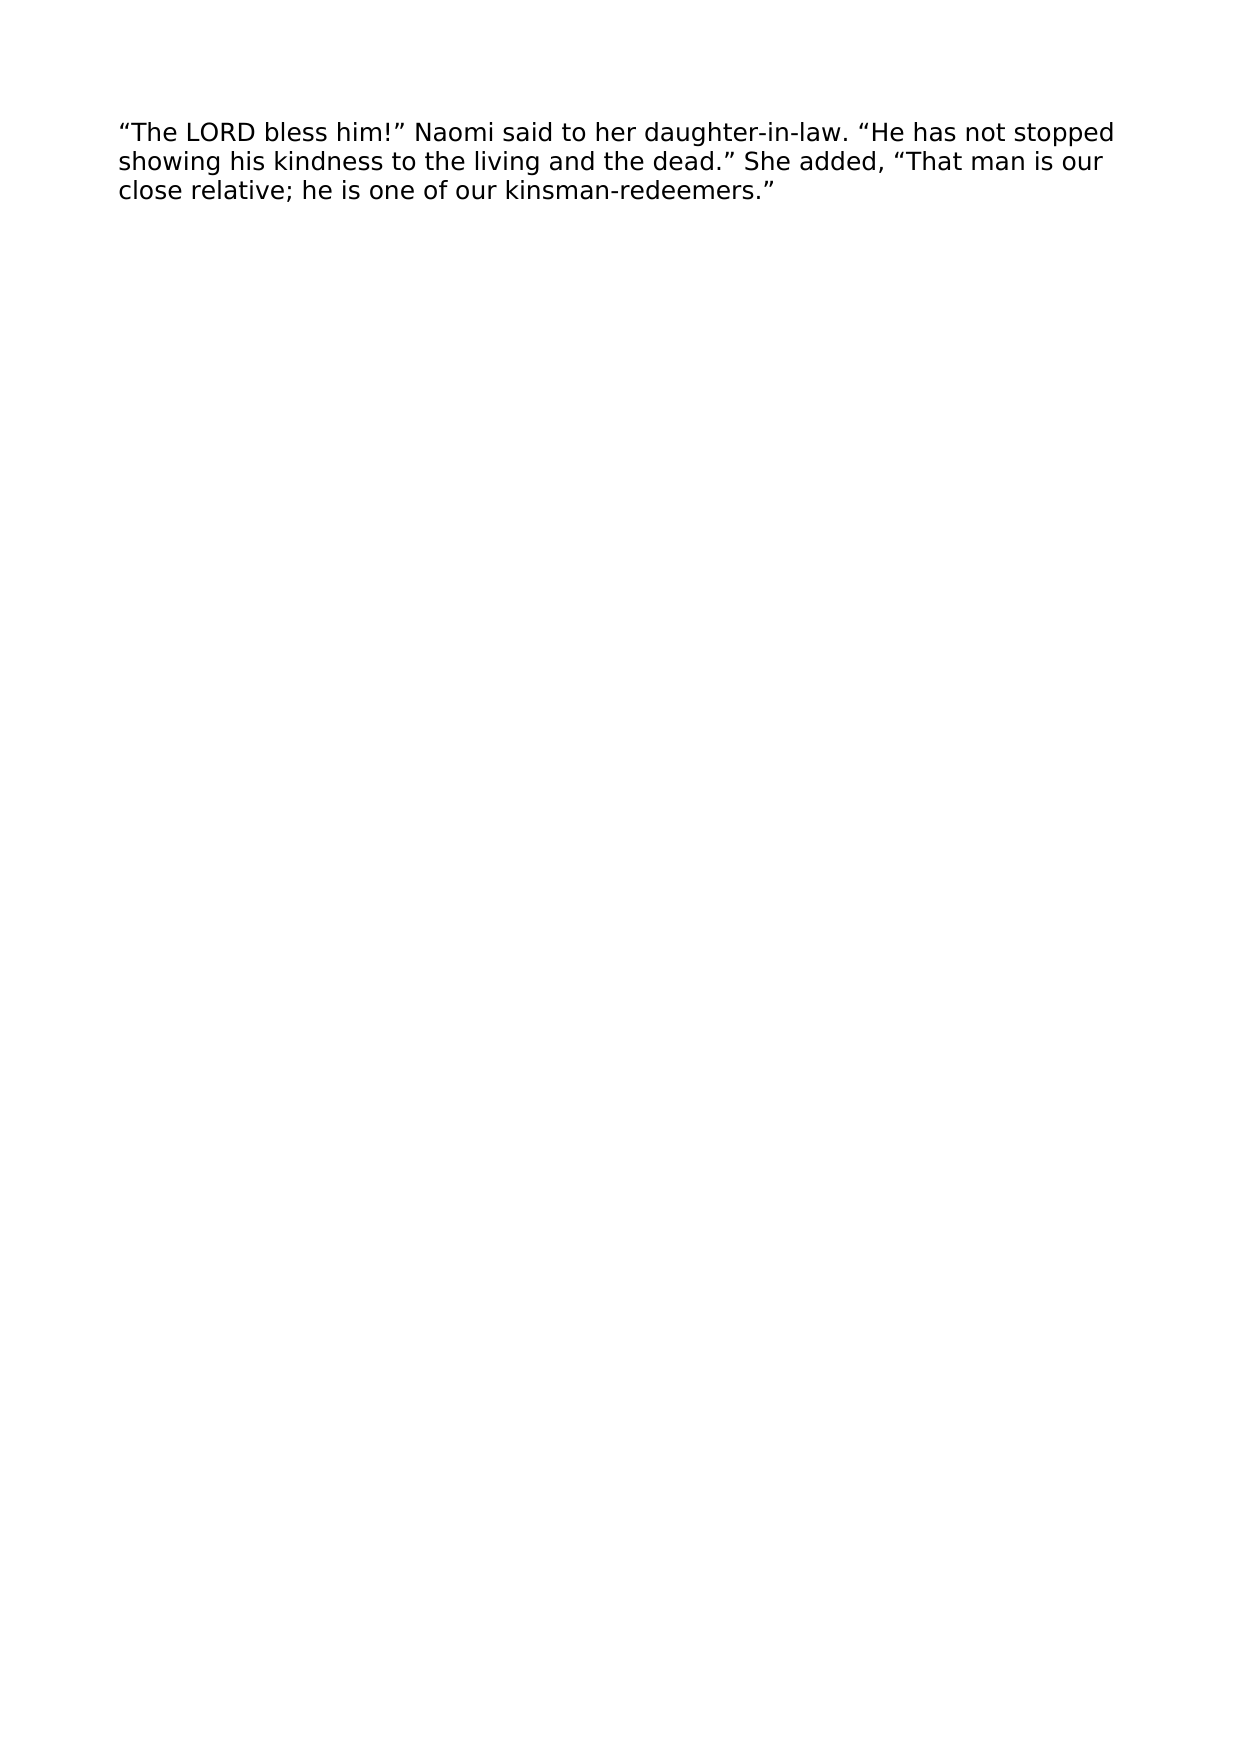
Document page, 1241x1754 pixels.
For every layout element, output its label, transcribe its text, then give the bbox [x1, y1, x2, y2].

text “The LORD bless him!” Naomi said to her daughter-in-law. “He has not stopped showing his kindness to the living and the dead.” She added, “That man is our close relative; he is one of our kinsman-redeemers.” [118, 118, 1122, 206]
